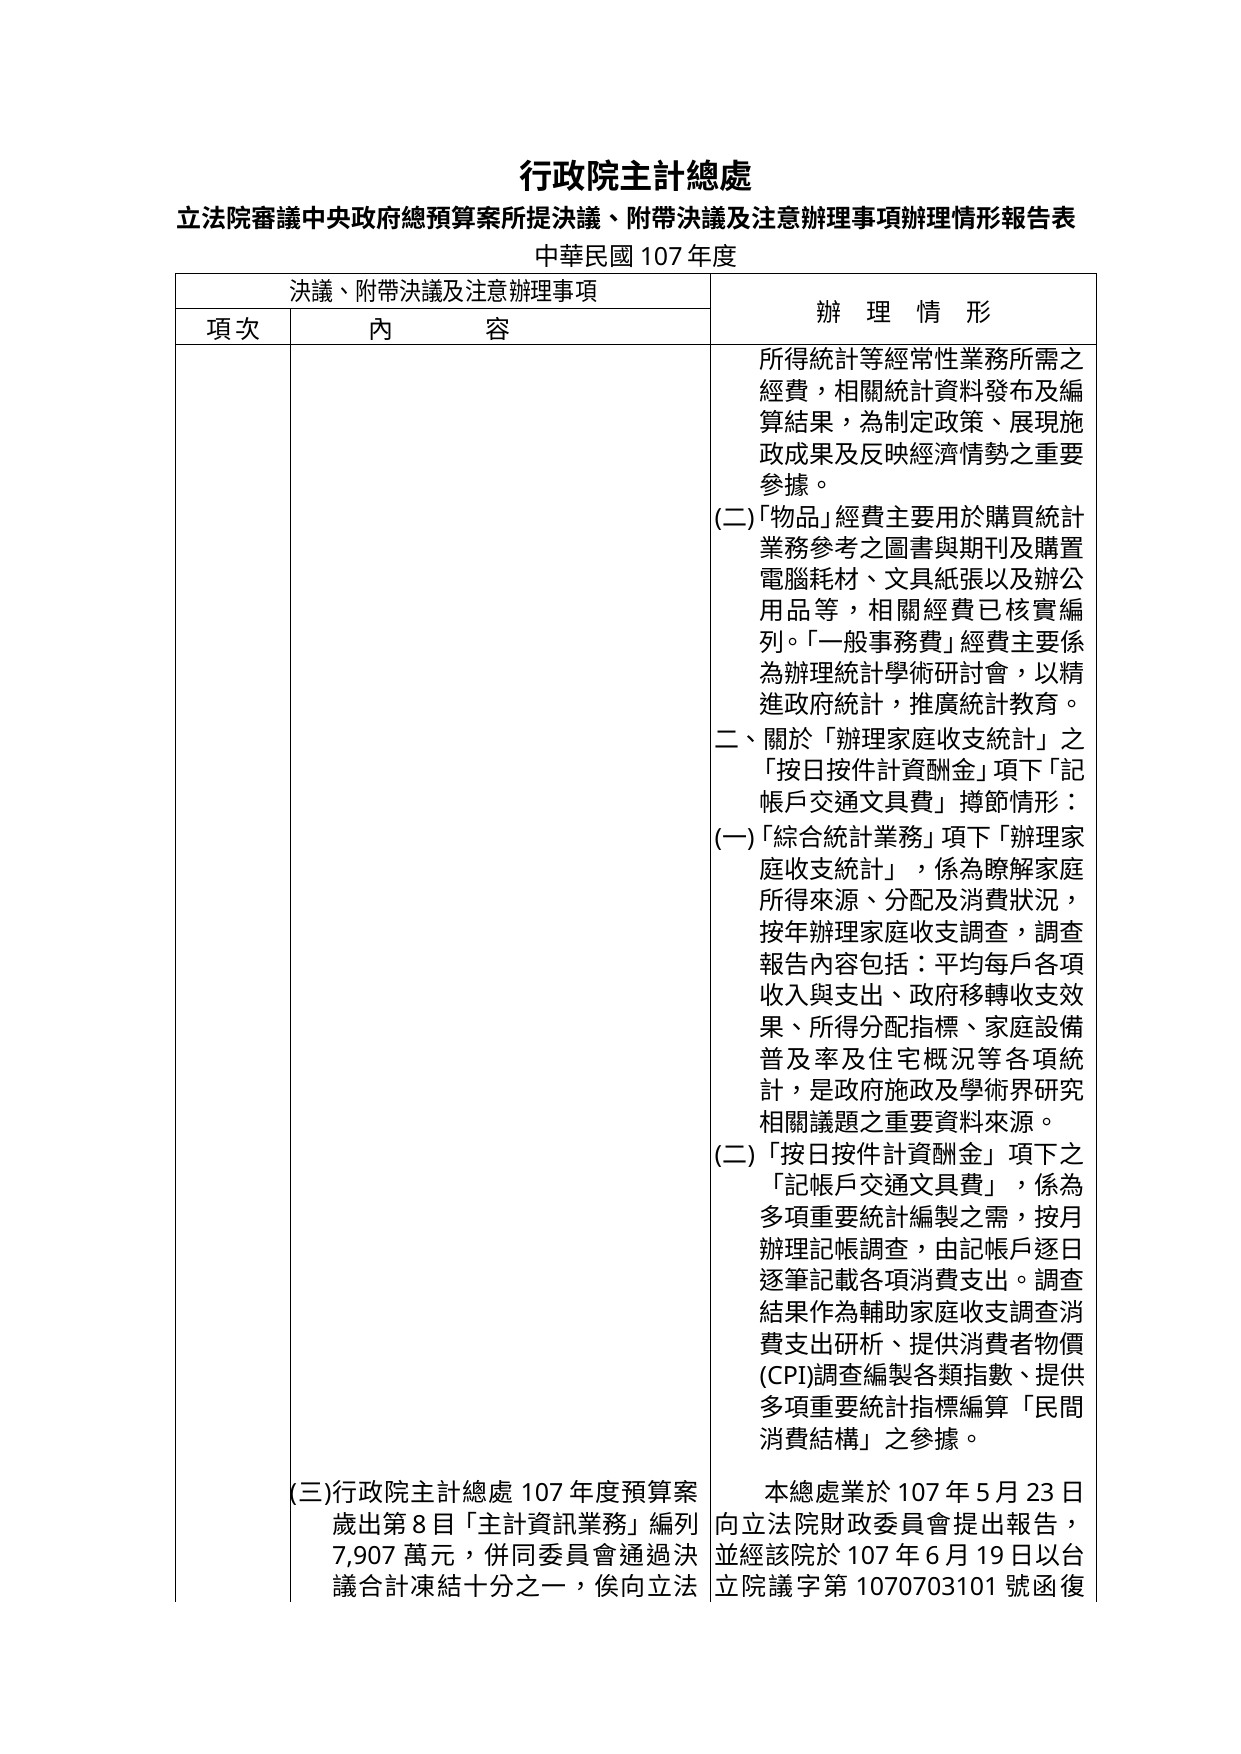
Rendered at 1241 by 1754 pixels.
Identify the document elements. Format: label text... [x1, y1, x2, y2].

table_cell 辦理情形 [711, 274, 1096, 344]
table_cell 項次 [176, 309, 290, 344]
table_cell 本總處業於107年5月23日向立法院財政委員會提出報告，並經該院於107年6月19日以台立院議字第1070703101號函復 [711, 1466, 1096, 1602]
table_cell 內 容 [291, 309, 710, 344]
table_cell 決議、附帶決議及注意辦理事項 [176, 274, 710, 308]
table_header 行政院主計總處 立法院審議中央政府總預算案所提決議、附帶決議及注意辦理事項辦理情形報告表 中華民國107年度 [175, 150, 1096, 273]
table_cell [176, 1466, 290, 1602]
table_cell [291, 345, 710, 1466]
table_cell [176, 345, 290, 1466]
table_cell (三)行政院主計總處107年度預算案歲出第8目「主計資訊業務」編列 7,907萬元，併同委員會通過決議合計凍結十分之一，俟向立法 [291, 1466, 710, 1602]
table_cell 所得統計等經常性業務所需之經費，相關統計資料發布及編算結果，為制定政策、展現施政成果及反映經濟情勢之重要參據。 (二)「物品」經費主要用於購買統計業務參考之圖書與期刊及購置電腦耗材、文具紙張以及辦公用品等，相關經費已核實編列。「一般事務費」經費主要係為辦理統計學術研討會，以精進政府統計，推廣統計教育。 二、關於「辦理家庭收支統計」之「按日按件計資酬金」項下「記帳戶交通文具費」撙節情形： (一)「綜合統計業務」項下「辦理家庭收支統計」，係為瞭解家庭所得來源、分配及消費狀況，按年辦理家庭收支調查，調查報告內容包括：平均每戶各項收入與支出、政府移轉收支效果、所得分配指標、家庭設備普及率及住宅概況等各項統計，是政府施政及學術界研究相關議題之重要資料來源。 (二)「按日按件計資酬金」項下之「記帳戶交通文具費」，係為多項重要統計編製之需，按月辦理記帳調查，由記帳戶逐日逐筆記載各項消費支出。調查結果作為輔助家庭收支調查消費支出研析、提供消費者物價(CPI)調查編製各類指數、提供多項重要統計指標編算「民間消費結構」之參據。 [711, 345, 1096, 1466]
